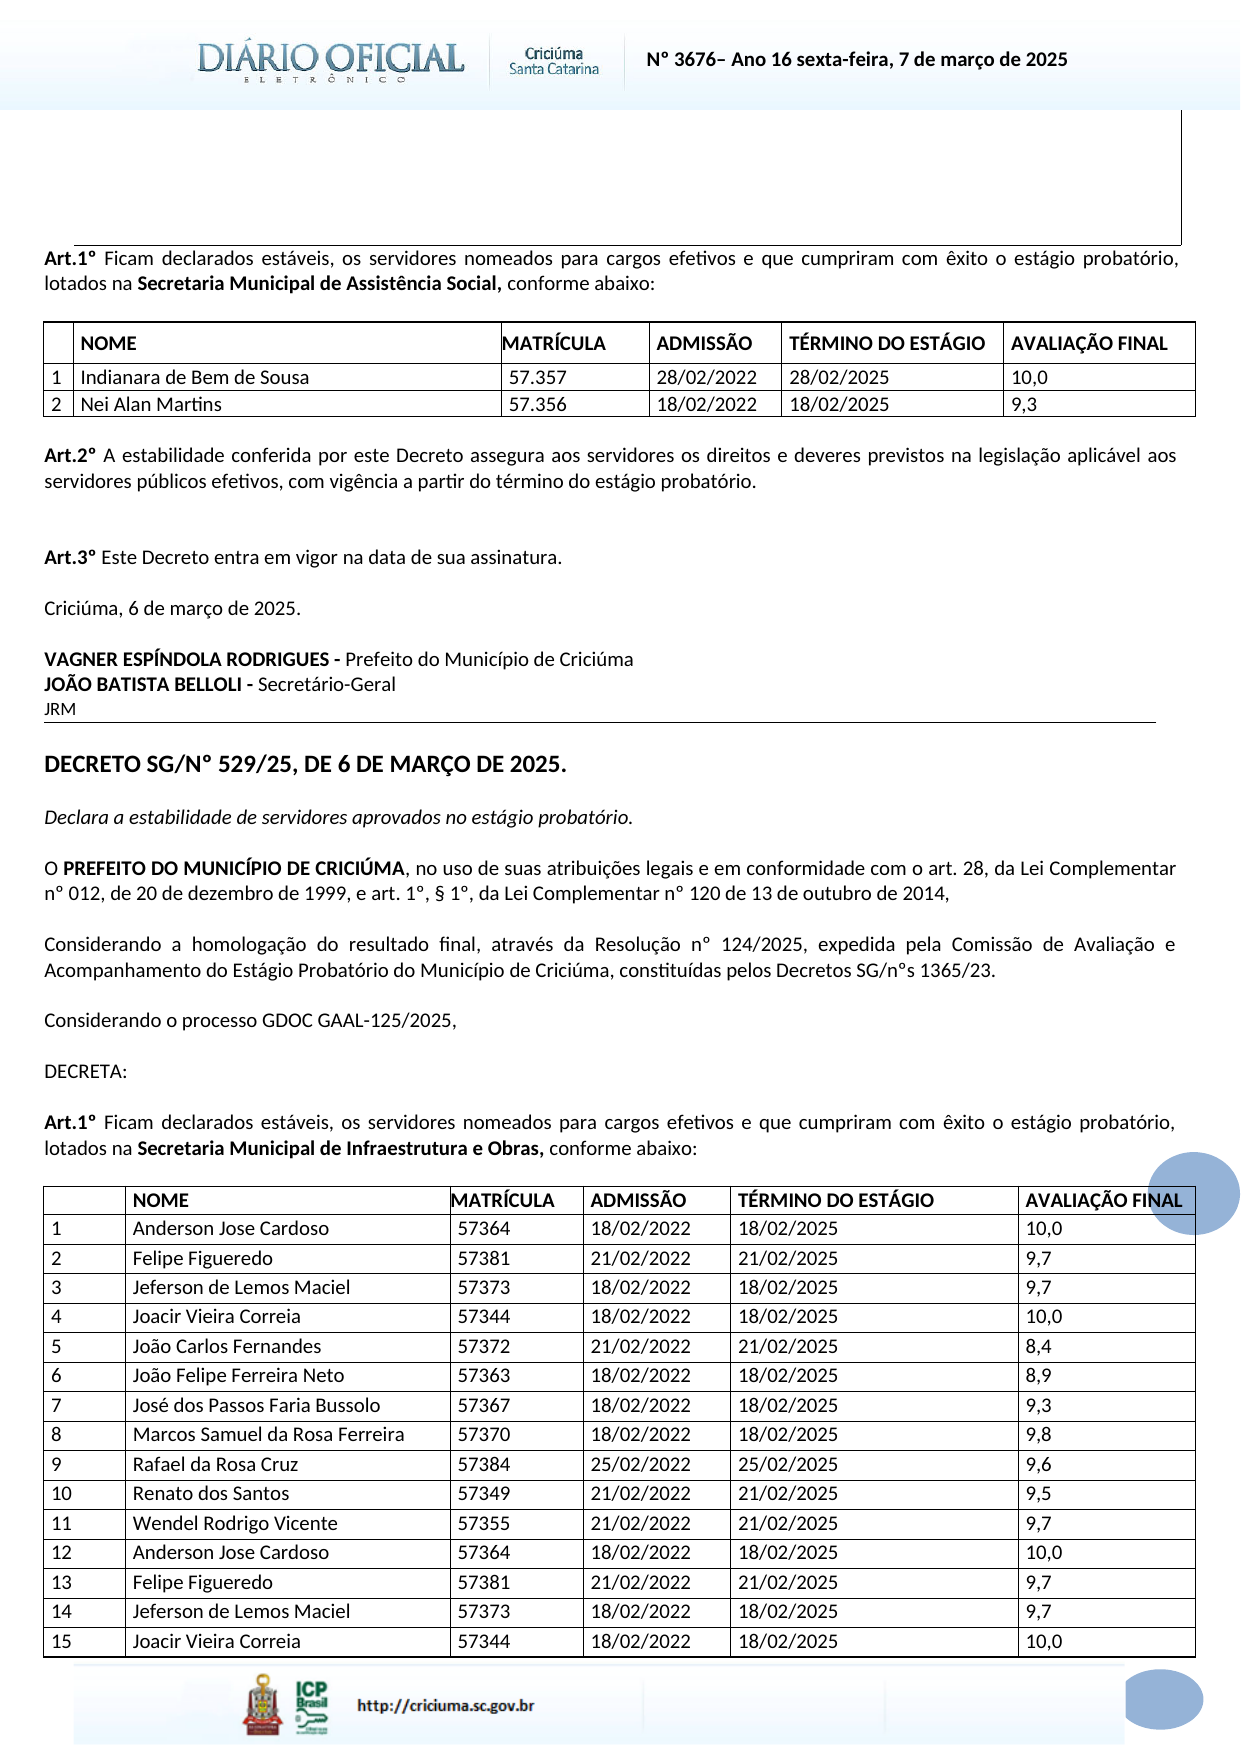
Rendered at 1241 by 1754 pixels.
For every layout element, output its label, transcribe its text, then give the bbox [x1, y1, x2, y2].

table_cell 18/02/2025 [731, 1628, 1018, 1656]
table_cell Felipe Figueredo [126, 1245, 450, 1273]
table_cell 18/02/2022 [584, 1540, 730, 1568]
table_cell 9 [44, 1451, 125, 1479]
table_cell 10,0 [1019, 1304, 1195, 1332]
table_cell 57.356 [502, 391, 649, 416]
table_cell 25/02/2025 [731, 1451, 1018, 1479]
table_cell 12 [44, 1540, 125, 1568]
table_cell 57355 [451, 1510, 583, 1538]
table_header MATRÍCULA [502, 323, 649, 363]
table_cell 18/02/2022 [584, 1304, 730, 1332]
table_header AVALIAÇÃO FINAL [1019, 1187, 1153, 1214]
table_cell 28/02/2025 [782, 364, 1003, 390]
table_cell 18/02/2022 [650, 391, 781, 416]
table_cell 11 [44, 1510, 125, 1538]
table_cell 10 [44, 1481, 125, 1509]
table_cell 21/02/2025 [731, 1510, 1018, 1538]
table_cell 21/02/2025 [731, 1245, 1018, 1273]
table_cell Anderson Jose Cardoso [126, 1215, 450, 1244]
text Declara a estabilidade de servidores aprovados no estágio probatório. [44, 804, 1184, 830]
table_cell 28/02/2022 [650, 364, 781, 390]
table_header MATRÍCULA [451, 1187, 583, 1214]
table_cell 6 [44, 1363, 125, 1391]
table_cell 21/02/2022 [584, 1245, 730, 1273]
table_header TÉRMINO DO ESTÁGIO [782, 323, 1003, 363]
table_cell 57367 [451, 1392, 583, 1421]
table_cell 8,9 [1019, 1363, 1195, 1391]
text Considerando o processo GDOC GAAL-125/2025, [44, 1008, 1178, 1033]
table_cell 9,5 [1019, 1481, 1195, 1509]
table_cell José dos Passos Faria Bussolo [126, 1392, 450, 1421]
table_cell 18/02/2025 [731, 1304, 1018, 1332]
table_cell 15 [44, 1628, 125, 1656]
table_cell 10,0 [1019, 1540, 1195, 1568]
table_cell 1 [44, 364, 73, 390]
table_cell João Felipe Ferreira Neto [126, 1363, 450, 1391]
table_cell Anderson Jose Cardoso [126, 1540, 450, 1568]
text VAGNER ESPÍNDOLA RODRIGUES - Prefeito do Município de Criciúma [44, 646, 1240, 671]
table_cell 5 [44, 1333, 125, 1362]
table_cell 14 [44, 1599, 125, 1627]
table_cell 7 [44, 1392, 125, 1421]
table_cell 21/02/2022 [584, 1333, 730, 1362]
table_cell 8 [44, 1422, 125, 1450]
table_cell 21/02/2022 [584, 1569, 730, 1597]
table_cell 8,4 [1019, 1333, 1195, 1362]
table_header ADMISSÃO [650, 323, 781, 363]
table_cell 57349 [451, 1481, 583, 1509]
table_cell 18/02/2025 [731, 1392, 1018, 1421]
text Art.1º Ficam declarados estáveis, os servidores nomeados para cargos efetivos e que cumpriram com êxito o estágio probatório, lotados na Secretaria Municipal de Assistência Social, conforme abaixo: [44, 245, 1181, 296]
table_cell 18/02/2025 [731, 1363, 1018, 1391]
text Criciúma, 6 de março de 2025. [44, 595, 1156, 621]
table_cell 18/02/2022 [584, 1215, 730, 1244]
text O PREFEITO DO MUNICÍPIO DE CRICIÚMA, no uso de suas atribuições legais e em conformidade com o art. 28, da Lei Complementar nº 012, de 20 de dezembro de 1999, e art. 1º, § 1º, da Lei Complementar nº 120 de 13 de outubro de 2014, [44, 855, 1178, 906]
table_cell 9,3 [1004, 391, 1195, 416]
table_cell 9,7 [1019, 1245, 1195, 1273]
table_header TÉRMINO DO ESTÁGIO [731, 1187, 1018, 1214]
table_cell 18/02/2022 [584, 1628, 730, 1656]
table_cell 25/02/2022 [584, 1451, 730, 1479]
text Art.2º A estabilidade conferida por este Decreto assegura aos servidores os direitos e deveres previstos na legislação aplicável aos servidores públicos efetivos, com vigência a partir do término do estágio probatório. [44, 443, 1178, 493]
table_cell 57344 [451, 1304, 583, 1332]
table_cell 9,7 [1019, 1274, 1195, 1303]
table_cell 57373 [451, 1599, 583, 1627]
table_cell 18/02/2025 [731, 1599, 1018, 1627]
table_cell 9,6 [1019, 1451, 1195, 1479]
table_header NOME [74, 323, 501, 363]
table_cell 2 [44, 391, 73, 416]
table_cell 18/02/2025 [731, 1540, 1018, 1568]
table_cell 9,8 [1019, 1422, 1195, 1450]
table_cell 57363 [451, 1363, 583, 1391]
table_cell Renato dos Santos [126, 1481, 450, 1509]
table_cell 9,7 [1019, 1569, 1195, 1597]
table_cell 57344 [451, 1628, 583, 1656]
table_cell 57364 [451, 1540, 583, 1568]
table_cell Joacir Vieira Correia [126, 1304, 450, 1332]
table_cell 18/02/2025 [731, 1274, 1018, 1303]
table_cell Jeferson de Lemos Maciel [126, 1599, 450, 1627]
table_cell 10,0 [1004, 364, 1195, 390]
text Considerando a homologação do resultado final, através da Resolução nº 124/2025, expedida pela Comissão de Avaliação e Acompanhamento do Estágio Probatório do Município de Criciúma, constituídas pelos Decretos SG/nºs 1365/23. [44, 931, 1178, 982]
table_cell 18/02/2025 [782, 391, 1003, 416]
table_cell Rafael da Rosa Cruz [126, 1451, 450, 1479]
table_cell 4 [44, 1304, 125, 1332]
table_cell Felipe Figueredo [126, 1569, 450, 1597]
table_cell 57.357 [502, 364, 649, 390]
table_cell 9,7 [1019, 1599, 1195, 1627]
table_cell 57364 [451, 1215, 583, 1244]
table_cell Jeferson de Lemos Maciel [126, 1274, 450, 1303]
text Art.3º Este Decreto entra em vigor na data de sua assinatura. [44, 544, 1181, 570]
table_cell 2 [44, 1245, 125, 1273]
text JOÃO BATISTA BELLOLI - Secretário-Geral [44, 671, 1240, 697]
table_cell Indianara de Bem de Sousa [74, 364, 501, 390]
table_cell 1 [44, 1215, 125, 1244]
table_cell 57373 [451, 1274, 583, 1303]
table_cell Joacir Vieira Correia [126, 1628, 450, 1656]
text DECRETA: [44, 1058, 1178, 1084]
table_cell 57370 [451, 1422, 583, 1450]
table_cell Nei Alan Martins [74, 391, 501, 416]
table_cell 18/02/2022 [584, 1599, 730, 1627]
table_cell Marcos Samuel da Rosa Ferreira [126, 1422, 450, 1450]
table_cell 13 [44, 1569, 125, 1597]
table_header [44, 323, 73, 363]
table_cell 21/02/2025 [731, 1333, 1018, 1362]
table_cell 21/02/2025 [731, 1569, 1018, 1597]
table_cell 21/02/2025 [731, 1481, 1018, 1509]
table_cell 18/02/2022 [584, 1422, 730, 1450]
table_cell 21/02/2022 [584, 1481, 730, 1509]
text JRM [44, 697, 1156, 722]
table_cell 57384 [451, 1451, 583, 1479]
table_cell 18/02/2022 [584, 1392, 730, 1421]
table_cell João Carlos Fernandes [126, 1333, 450, 1362]
table_cell 18/02/2022 [584, 1274, 730, 1303]
table_header ADMISSÃO [584, 1187, 730, 1214]
table_cell 21/02/2022 [584, 1510, 730, 1538]
table_cell 10,0 [1019, 1628, 1195, 1656]
table_cell 3 [44, 1274, 125, 1303]
table_cell 9,3 [1019, 1392, 1195, 1421]
text DECRETO SG/Nº 529/25, DE 6 DE MARÇO DE 2025. [44, 748, 1181, 779]
table_header [44, 1187, 125, 1214]
table_cell 10,0 [1019, 1215, 1195, 1244]
table_cell 9,7 [1019, 1510, 1195, 1538]
table_cell 18/02/2025 [731, 1215, 1018, 1244]
table_cell 18/02/2025 [731, 1422, 1018, 1450]
table_cell 57381 [451, 1245, 583, 1273]
table_header NOME [126, 1187, 450, 1214]
table_cell 57372 [451, 1333, 583, 1362]
table_cell 18/02/2022 [584, 1363, 730, 1391]
table_header AVALIAÇÃO FINAL [1004, 323, 1195, 363]
text Art.1º Ficam declarados estáveis, os servidores nomeados para cargos efetivos e que cumpriram com êxito o estágio probatório, lotados na Secretaria Municipal de Infraestrutura e Obras, conforme abaixo: [44, 1109, 1178, 1160]
table_cell Wendel Rodrigo Vicente [126, 1510, 450, 1538]
table_cell 57381 [451, 1569, 583, 1597]
